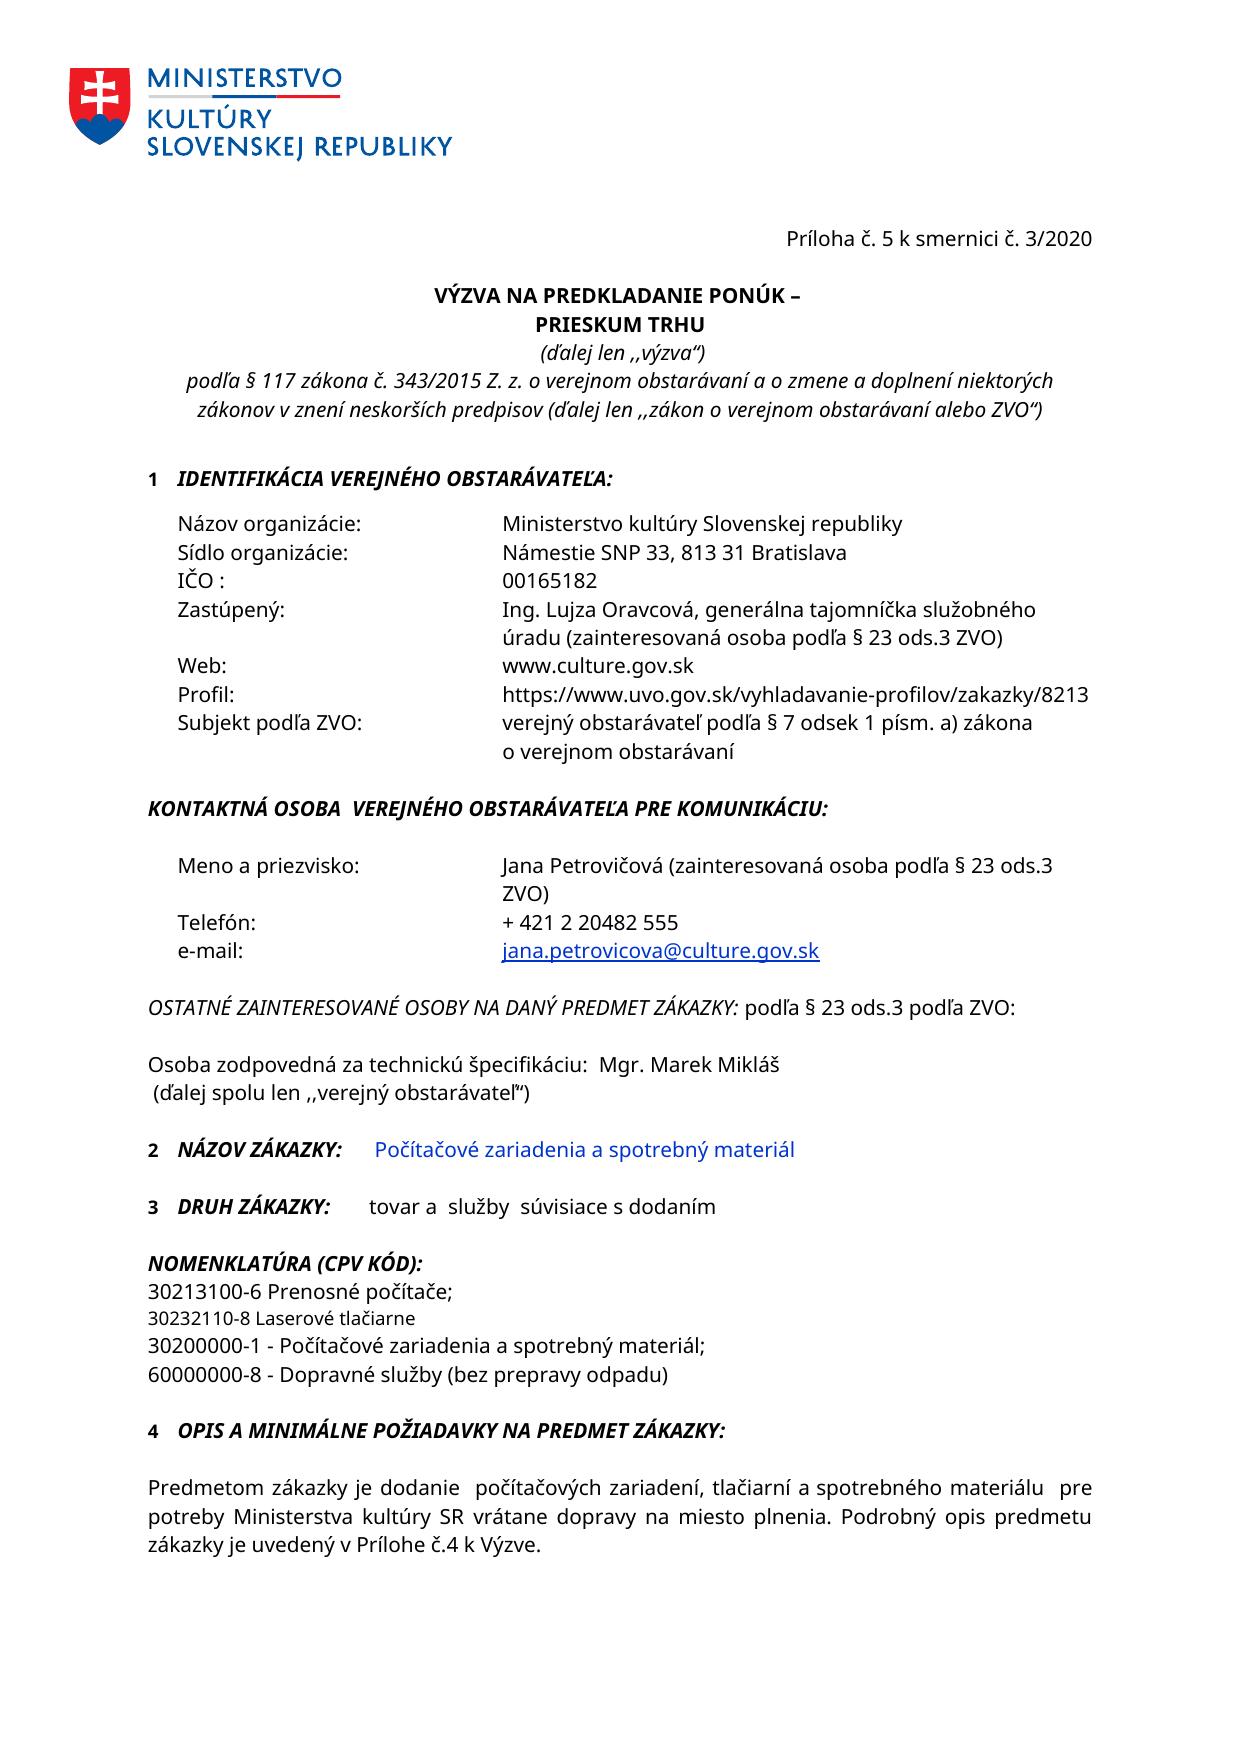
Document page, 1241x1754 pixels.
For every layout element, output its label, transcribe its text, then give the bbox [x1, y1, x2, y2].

text Príloha č. 5 k smernici č. 3/2020 [148, 130, 1092, 253]
list Názov zákazky: Počítačové zariadenia a spotrebný materiál [148, 1135, 1092, 1163]
text Ostatné zainteresované osoby na daný predmet zákazky: podľa § 23 ods.3 podľa ZVO: [148, 993, 1092, 1021]
text Sídlo organizácie: Námestie SNP 33, 813 31 Bratislava [177, 538, 1092, 566]
text Profil: https://www.uvo.gov.sk/vyhladavanie-profilov/zakazky/8213 [177, 680, 1092, 708]
text Názov organizácie: Ministerstvo kultúry Slovenskej republiky [177, 509, 1092, 538]
text Subjekt podľa ZVO: verejný obstarávateľ podľa § 7 odsek 1 písm. a) zákona o verejnom obstarávaní [177, 708, 1092, 765]
text Zastúpený: Ing. Lujza Oravcová, generálna tajomníčka služobného úradu (zainteresovaná osoba podľa § 23 ods.3 ZVO) [177, 595, 1092, 652]
text Web: www.culture.gov.sk [177, 652, 1092, 680]
list Opis a minimálne požiadavky na predmet zákazky: [148, 1417, 1092, 1445]
list Identifikácia verejného obstarávateľa: [148, 464, 1092, 493]
text IČO : 00165182 [177, 566, 1092, 595]
text Meno a priezvisko: Jana Petrovičová (zainteresovaná osoba podľa § 23 ods.3 ZVO) [177, 851, 1092, 908]
text Výzva na predkladanie ponúk – prieskum trhu (ďalej len ,,výzva“) podľa § 117 zákona č. 343/2015 Z. z. o verejnom obstarávaní a o zmene a doplnení niektorých zákonov v znení neskorších predpisov (ďalej len ,,zákon o verejnom obstarávaní alebo ZVO“) [148, 281, 1092, 423]
text (ďalej spolu len ,,verejný obstarávateľ“) [148, 1078, 1092, 1107]
text Telefón: + 421 2 20482 555 [177, 908, 1092, 936]
text Osoba zodpovedná za technickú špecifikáciu: Mgr. Marek Mikláš [148, 1050, 1092, 1078]
text 30200000-1 - Počítačové zariadenia a spotrebný materiál; 60000000-8 - Dopravné služby (bez prepravy odpadu) [148, 1331, 1092, 1388]
text Nomenklatúra (CPV kód): 30213100-6 Prenosné počítače; 30232110-8 Laserové tlačiarne [148, 1249, 1092, 1331]
text Kontaktná osoba verejného obstarávateľa pre komunikáciu: [148, 794, 1092, 822]
text Predmetom zákazky je dodanie počítačových zariadení, tlačiarní a spotrebného materiálu pre potreby Ministerstva kultúry SR vrátane dopravy na miesto plnenia. Podrobný opis predmetu zákazky je uvedený v Prílohe č.4 k Výzve. [148, 1473, 1092, 1559]
list DRUH zákazky: tovar a služby súvisiace s dodaním [148, 1192, 1092, 1220]
text e-mail: jana.petrovicova@culture.gov.sk [177, 936, 1092, 964]
